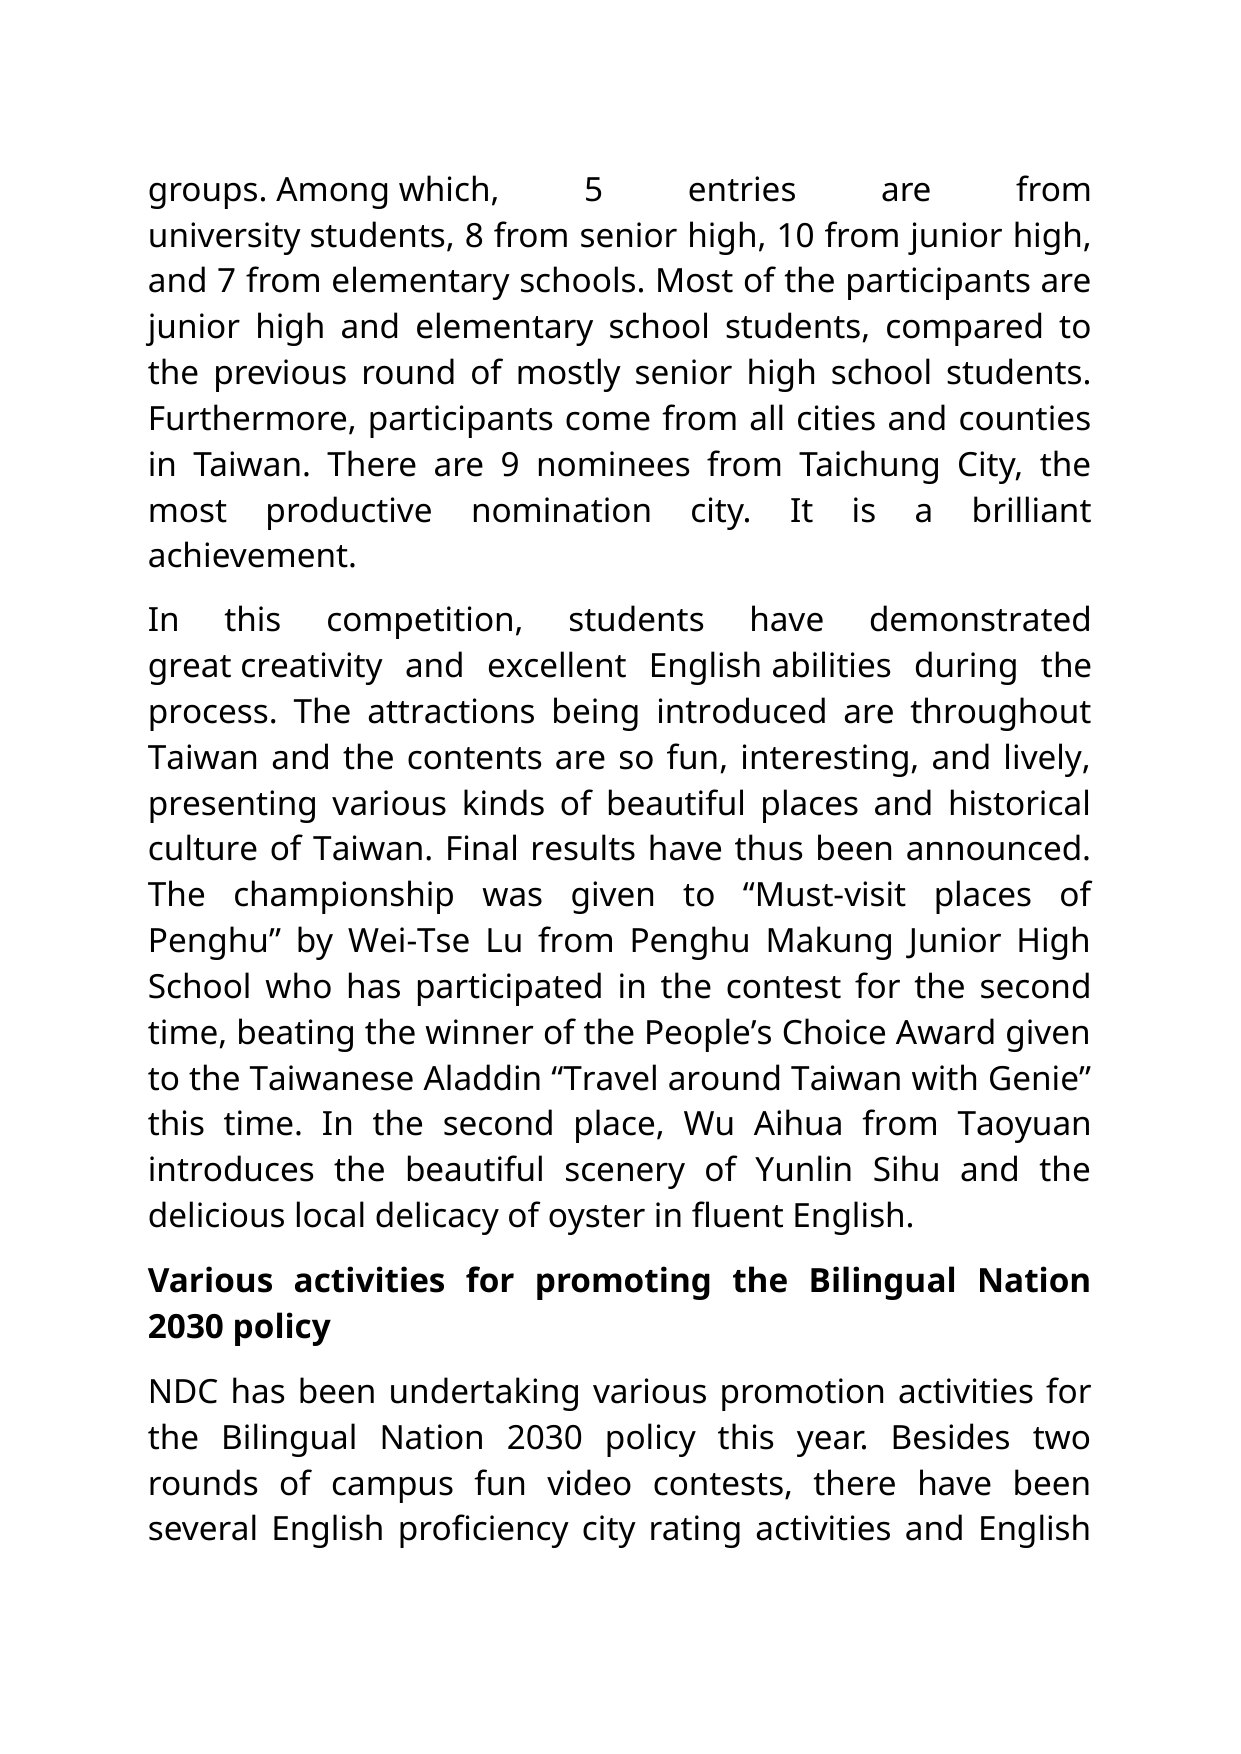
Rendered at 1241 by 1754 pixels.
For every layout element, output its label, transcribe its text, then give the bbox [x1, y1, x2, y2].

text In this competition, students have demonstrated great creativity and excellent English abilities during the process. The attractions being introduced are throughout Taiwan and the contents are so fun, interesting, and lively, presenting various kinds of beautiful places and historical culture of Taiwan. Final results have thus been announced. The championship was given to “Must-visit places of Penghu” by Wei-Tse Lu from Penghu Makung Junior High School who has participated in the contest for the second time, beating the winner of the People’s Choice Award given to the Taiwanese Aladdin “Travel around Taiwan with Genie” this time. In the second place, Wu Aihua from Taoyuan introduces the beautiful scenery of Yunlin Sihu and the delicious local delicacy of oyster in fluent English. [148, 596, 1092, 1237]
text NDC has been undertaking various promotion activities for the Bilingual Nation 2030 policy this year. Besides two rounds of campus fun video contests, there have been several English proficiency city rating activities and English [148, 1367, 1092, 1550]
text groups. Among which, 5 entries are from university students, 8 from senior high, 10 from junior high, and 7 from elementary schools. Most of the participants are junior high and elementary school students, compared to the previous round of mostly senior high school students. Furthermore, participants come from all cities and counties in Taiwan. There are 9 nominees from Taichung City, the most productive nomination city. It is a brilliant achievement. [148, 164, 1092, 577]
text Various activities for promoting the Bilingual Nation 2030 policy [148, 1256, 1092, 1348]
